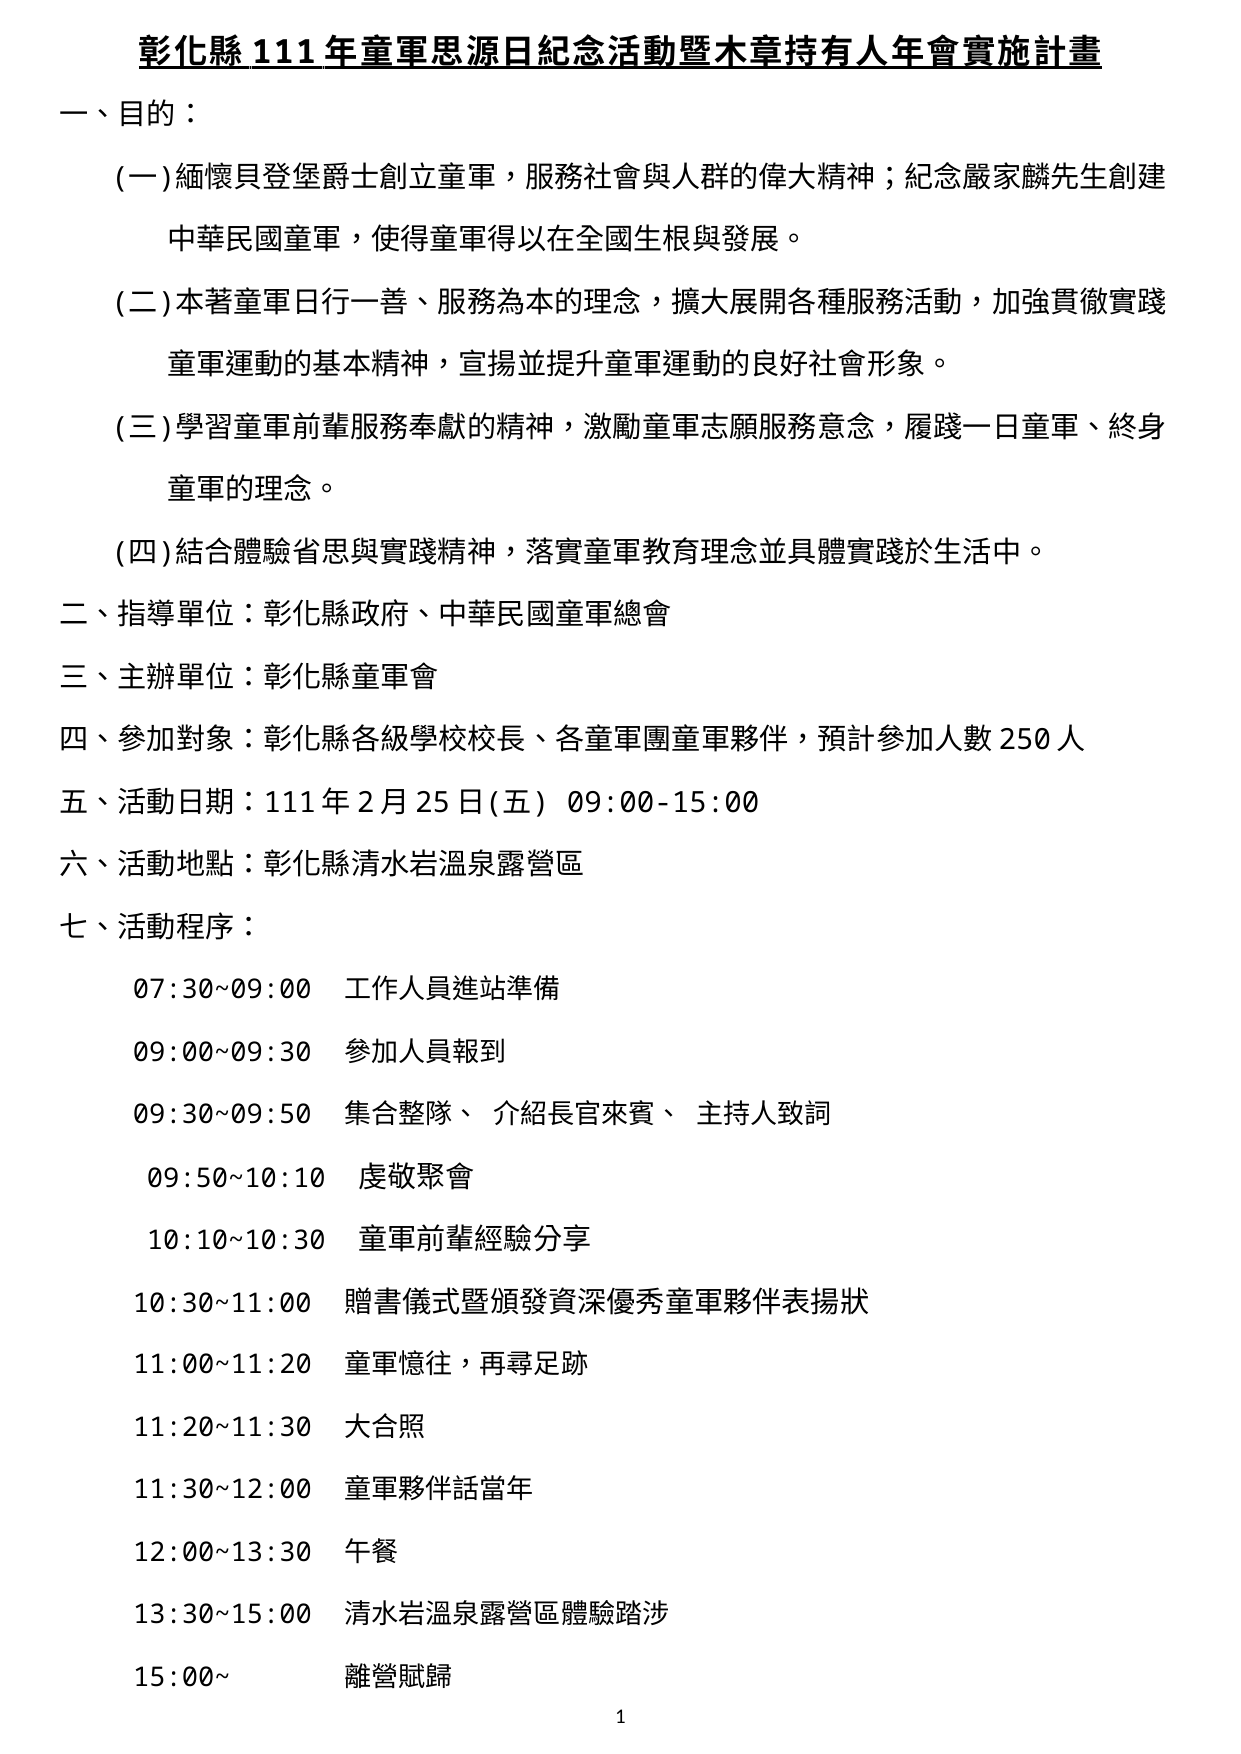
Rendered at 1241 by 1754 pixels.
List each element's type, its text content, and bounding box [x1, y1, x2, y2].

text 10:30~11:00 贈書儀式暨頒發資深優秀童軍夥伴表揚狀 [89, 1258, 1181, 1320]
text 12:00~13:30 午餐 [96, 1508, 1181, 1570]
text (二)本著童軍日行一善、服務為本的理念，擴大展開各種服務活動，加強貫徹實踐童軍運動的基本精神，宣揚並提升童軍運動的良好社會形象。 [111, 258, 1181, 383]
text 11:00~11:20 童軍憶往，再尋足跡 [96, 1320, 1181, 1383]
text 11:30~12:00 童軍夥伴話當年 [96, 1445, 1181, 1508]
text 13:30~15:00 清水岩溫泉露營區體驗踏涉 [96, 1570, 1181, 1633]
text (三)學習童軍前輩服務奉獻的精神，激勵童軍志願服務意念，履踐一日童軍、終身童軍的理念。 [111, 383, 1181, 508]
text (四)結合體驗省思與實踐精神，落實童軍教育理念並具體實踐於生活中。 [111, 508, 1181, 570]
text 10:10~10:30 童軍前輩經驗分享 [59, 1195, 1181, 1258]
text 15:00~ 離營賦歸 [96, 1633, 1181, 1695]
text 11:20~11:30 大合照 [96, 1383, 1181, 1445]
text 一、目的： [59, 70, 1181, 133]
text (一)緬懷貝登堡爵士創立童軍，服務社會與人群的偉大精神；紀念嚴家麟先生創建中華民國童軍，使得童軍得以在全國生根與發展。 [111, 133, 1181, 258]
text 09:50~10:10 虔敬聚會 [59, 1133, 1181, 1195]
text 四、參加對象：彰化縣各級學校校長、各童軍團童軍夥伴，預計參加人數250人 [59, 695, 1181, 758]
text 彰化縣111年童軍思源日紀念活動暨木章持有人年會實施計畫 [59, 8, 1181, 70]
text 五、活動日期：111年2月25日(五) 09:00-15:00 [59, 758, 1181, 820]
text 二、指導單位：彰化縣政府、中華民國童軍總會 [59, 570, 1181, 633]
text 09:30~09:50 集合整隊、 介紹長官來賓、 主持人致詞 [59, 1070, 1181, 1133]
text 09:00~09:30 參加人員報到 [59, 1008, 1181, 1070]
text 三、主辦單位：彰化縣童軍會 [59, 633, 1181, 695]
text 六、活動地點：彰化縣清水岩溫泉露營區 [59, 820, 1181, 883]
text 07:30~09:00 工作人員進站準備 [59, 945, 1181, 1008]
text 七、活動程序： [59, 883, 1181, 945]
